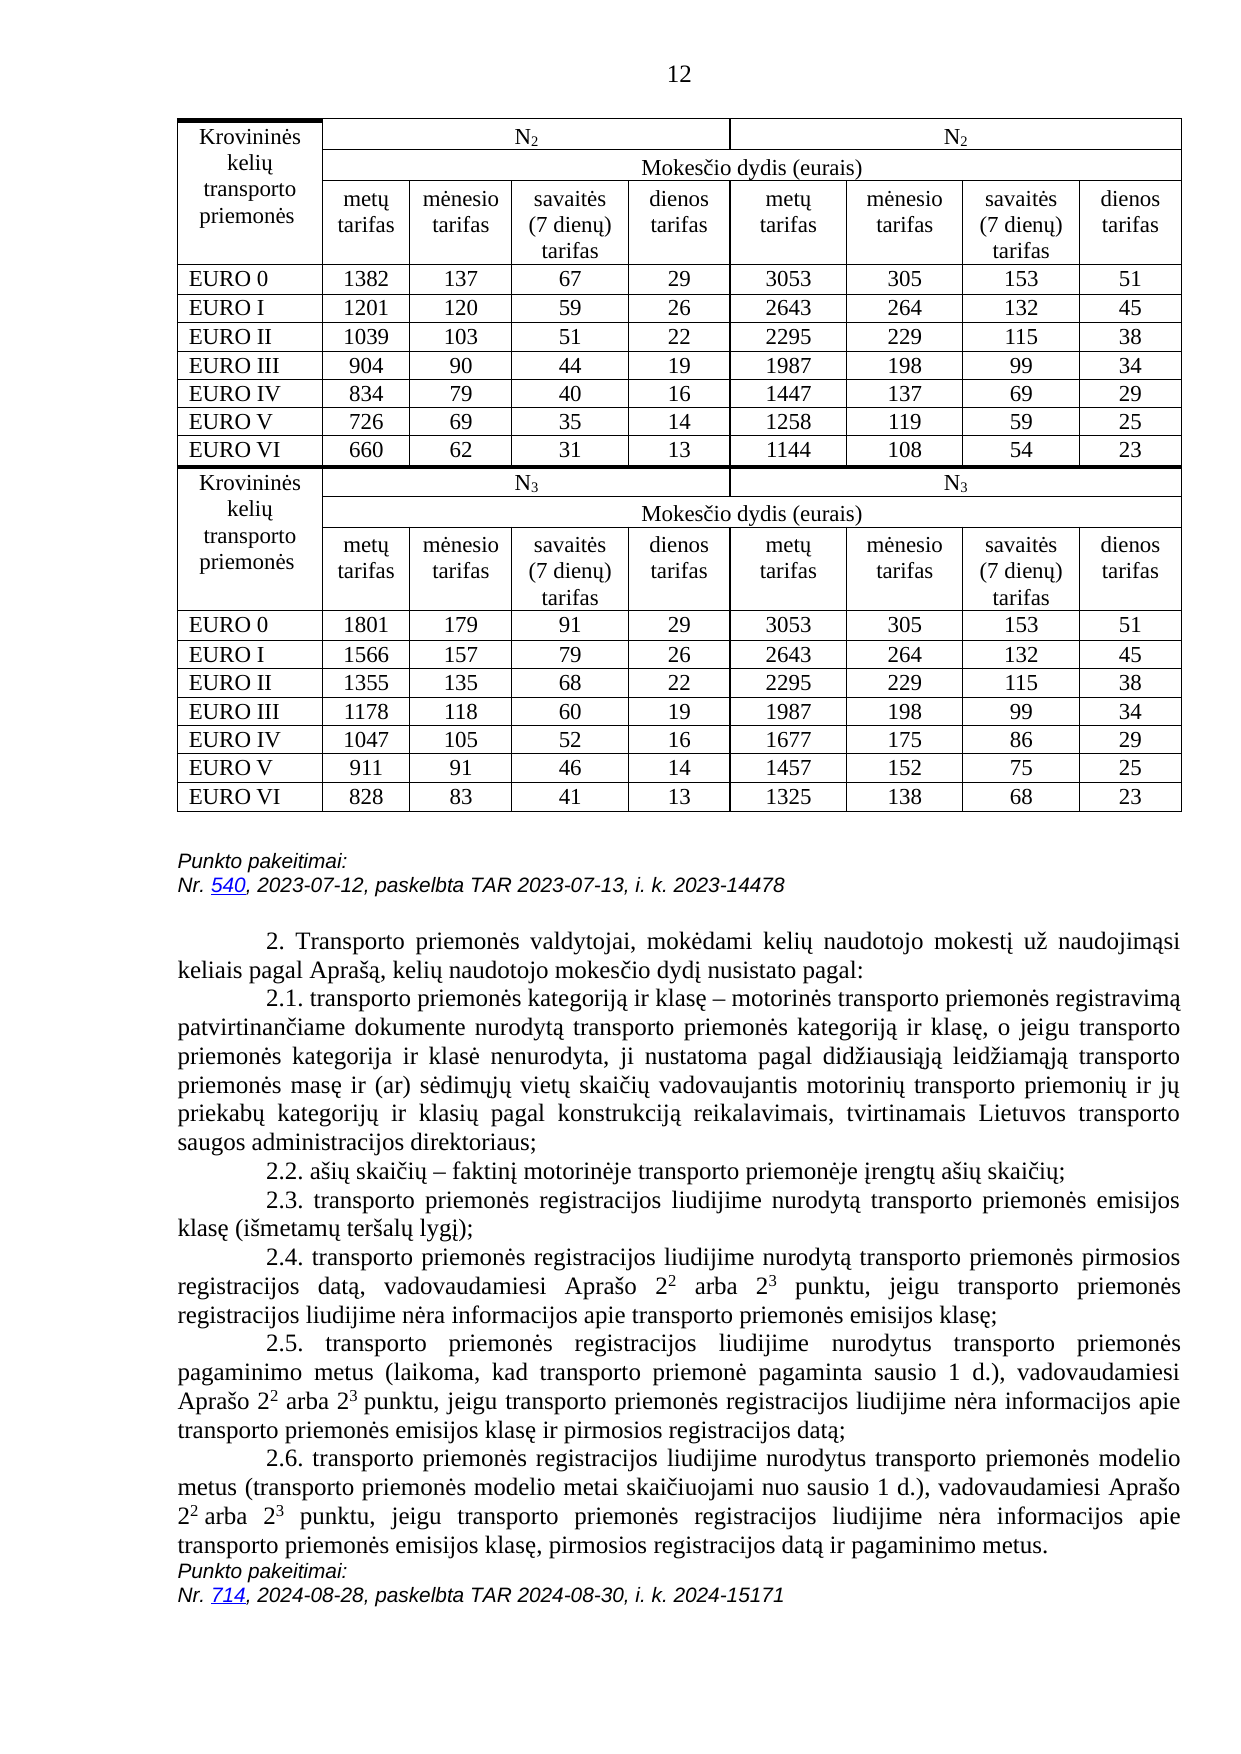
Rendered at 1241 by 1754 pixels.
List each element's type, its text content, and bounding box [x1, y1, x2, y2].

table_cell 904 [323, 352, 409, 378]
table_cell 2295 [731, 323, 846, 351]
text Punkto pakeitimai: [177, 1558, 1181, 1582]
table_cell 105 [410, 726, 511, 753]
table_cell dienos tarifas [629, 181, 729, 264]
table_cell 264 [847, 295, 962, 322]
table_cell 1987 [731, 352, 846, 378]
text Punkto pakeitimai: [177, 849, 1181, 873]
table_cell 3053 [731, 611, 846, 640]
table_cell 198 [847, 352, 962, 378]
table_cell EURO I [178, 641, 322, 668]
table_cell 59 [963, 408, 1079, 435]
table_cell 99 [963, 698, 1079, 725]
table_cell 45 [1080, 641, 1181, 668]
table_cell 305 [847, 611, 962, 640]
table_cell 726 [323, 408, 409, 435]
table_cell EURO VI [178, 783, 322, 811]
table_cell 120 [410, 295, 511, 322]
table_cell 911 [323, 754, 409, 782]
table_cell 153 [963, 611, 1079, 640]
table_cell Mokesčio dydis (eurais) [323, 150, 1181, 180]
table_cell EURO II [178, 323, 322, 351]
table_cell 68 [963, 783, 1079, 811]
table_cell 1325 [731, 783, 846, 811]
table_cell 29 [629, 265, 729, 293]
table_cell savaitės (7 dienų) tarifas [963, 181, 1079, 264]
table_cell 305 [847, 265, 962, 293]
table_cell 118 [410, 698, 511, 725]
table_cell 19 [629, 352, 729, 378]
table_cell 2295 [731, 669, 846, 697]
table_cell 34 [1080, 352, 1181, 378]
table_cell EURO 0 [178, 611, 322, 640]
table_cell 22 [629, 323, 729, 351]
text 2.4. transporto priemonės registracijos liudijime nurodytą transporto priemonės pirmosios registracijos datą, vadovaudamiesi Aprašo 22 arba 23 punktu, jeigu transporto priemonės registracijos liudijime nėra informacijos apie transporto priemonės emisijos klasę; [177, 1242, 1181, 1328]
table_cell EURO VI [178, 436, 322, 464]
table_cell 834 [323, 380, 409, 407]
table_cell 132 [963, 641, 1079, 668]
table_cell Mokesčio dydis (eurais) [323, 497, 1181, 527]
table_cell EURO V [178, 408, 322, 435]
table_cell 1987 [731, 698, 846, 725]
table_cell 62 [410, 436, 511, 464]
table_cell 51 [1080, 611, 1181, 640]
table_cell metų tarifas [323, 181, 409, 264]
table_cell 19 [629, 698, 729, 725]
table_cell 52 [512, 726, 628, 753]
table_cell 1355 [323, 669, 409, 697]
table_cell 60 [512, 698, 628, 725]
table_cell 103 [410, 323, 511, 351]
table_cell 34 [1080, 698, 1181, 725]
table_cell savaitės (7 dienų) tarifas [512, 528, 628, 610]
table_cell 175 [847, 726, 962, 753]
table_cell 264 [847, 641, 962, 668]
table_cell EURO III [178, 698, 322, 725]
table_cell 68 [512, 669, 628, 697]
table_cell dienos tarifas [629, 528, 729, 610]
table_cell 29 [1080, 380, 1181, 407]
table_cell 2643 [731, 641, 846, 668]
table_cell 99 [963, 352, 1079, 378]
table_cell 90 [410, 352, 511, 378]
table_cell 26 [629, 641, 729, 668]
table_cell 1801 [323, 611, 409, 640]
table_cell 13 [629, 436, 729, 464]
table_cell 40 [512, 380, 628, 407]
table_cell 2643 [731, 295, 846, 322]
table_cell 14 [629, 408, 729, 435]
table_cell 25 [1080, 408, 1181, 435]
table_cell savaitės (7 dienų) tarifas [963, 528, 1079, 610]
table_cell EURO IV [178, 380, 322, 407]
table_cell 157 [410, 641, 511, 668]
table_cell 31 [512, 436, 628, 464]
table_cell 1047 [323, 726, 409, 753]
table_cell dienos tarifas [1080, 528, 1181, 610]
table_cell 1457 [731, 754, 846, 782]
table_cell 1144 [731, 436, 846, 464]
table_cell 1258 [731, 408, 846, 435]
table_cell mėnesio tarifas [847, 181, 962, 264]
table_cell 198 [847, 698, 962, 725]
table_cell savaitės (7 dienų) tarifas [512, 181, 628, 264]
text 2.2. ašių skaičių – faktinį motorinėje transporto priemonėje įrengtų ašių skaičių; [177, 1156, 1181, 1185]
table_cell 16 [629, 726, 729, 753]
table_cell N2 [323, 119, 729, 149]
table_cell 119 [847, 408, 962, 435]
table_cell 3053 [731, 265, 846, 293]
table_cell N2 [731, 119, 1181, 149]
table_cell 69 [963, 380, 1079, 407]
table_cell 44 [512, 352, 628, 378]
table_cell 69 [410, 408, 511, 435]
table_cell 83 [410, 783, 511, 811]
table_cell 137 [847, 380, 962, 407]
table_cell 179 [410, 611, 511, 640]
table_cell 152 [847, 754, 962, 782]
text Nr. 714, 2024-08-28, paskelbta TAR 2024-08-30, i. k. 2024-15171 [177, 1582, 1181, 1606]
table_cell 67 [512, 265, 628, 293]
table_cell 51 [512, 323, 628, 351]
table_cell 35 [512, 408, 628, 435]
table_cell 54 [963, 436, 1079, 464]
table_cell 1566 [323, 641, 409, 668]
table_cell 59 [512, 295, 628, 322]
table_cell 38 [1080, 323, 1181, 351]
table_cell 138 [847, 783, 962, 811]
table_cell metų tarifas [731, 181, 846, 264]
table_cell 51 [1080, 265, 1181, 293]
table_cell N3 [731, 469, 1181, 496]
table_cell 828 [323, 783, 409, 811]
table_cell 135 [410, 669, 511, 697]
table_cell mėnesio tarifas [847, 528, 962, 610]
table_cell 23 [1080, 783, 1181, 811]
table_cell 45 [1080, 295, 1181, 322]
table_cell 137 [410, 265, 511, 293]
table_cell dienos tarifas [1080, 181, 1181, 264]
table_cell Krovininės kelių transporto priemonės [178, 469, 322, 610]
table_cell EURO II [178, 669, 322, 697]
table_cell EURO V [178, 754, 322, 782]
table_cell 14 [629, 754, 729, 782]
table_cell Krovininės kelių transporto priemonės [178, 123, 322, 264]
table_cell metų tarifas [323, 528, 409, 610]
table_cell mėnesio tarifas [410, 528, 511, 610]
table_cell 115 [963, 323, 1079, 351]
table_cell 75 [963, 754, 1079, 782]
table_cell metų tarifas [731, 528, 846, 610]
table_cell 1178 [323, 698, 409, 725]
table_cell 1201 [323, 295, 409, 322]
table_cell EURO IV [178, 726, 322, 753]
table_cell 41 [512, 783, 628, 811]
table_cell N3 [323, 469, 729, 496]
table_cell 91 [410, 754, 511, 782]
table_cell 16 [629, 380, 729, 407]
table_cell 13 [629, 783, 729, 811]
table_cell 132 [963, 295, 1079, 322]
table_cell 229 [847, 669, 962, 697]
table_cell 1382 [323, 265, 409, 293]
table_cell 229 [847, 323, 962, 351]
table_cell 29 [629, 611, 729, 640]
table_cell 38 [1080, 669, 1181, 697]
table_cell 26 [629, 295, 729, 322]
table_cell 23 [1080, 436, 1181, 464]
table_cell 25 [1080, 754, 1181, 782]
table_cell EURO III [178, 352, 322, 378]
table_cell 79 [512, 641, 628, 668]
text 2.3. transporto priemonės registracijos liudijime nurodytą transporto priemonės emisijos klasę (išmetamų teršalų lygį); [177, 1185, 1181, 1242]
text 2.1. transporto priemonės kategoriją ir klasę – motorinės transporto priemonės registravimą patvirtinančiame dokumente nurodytą transporto priemonės kategoriją ir klasę, o jeigu transporto priemonės kategorija ir klasė nenurodyta, ji nustatoma pagal didžiausiąją leidžiamąją transporto priemonės masę ir (ar) sėdimųjų vietų skaičių vadovaujantis motorinių transporto priemonių ir jų priekabų kategorijų ir klasių pagal konstrukciją reikalavimais, tvirtinamais Lietuvos transporto saugos administracijos direktoriaus; [177, 983, 1181, 1156]
table_cell 91 [512, 611, 628, 640]
table_cell 660 [323, 436, 409, 464]
table_cell 1039 [323, 323, 409, 351]
table_cell 115 [963, 669, 1079, 697]
table_cell mėnesio tarifas [410, 181, 511, 264]
text 2.5. transporto priemonės registracijos liudijime nurodytus transporto priemonės pagaminimo metus (laikoma, kad transporto priemonė pagaminta sausio 1 d.), vadovaudamiesi Aprašo 22 arba 23 punktu, jeigu transporto priemonės registracijos liudijime nėra informacijos apie transporto priemonės emisijos klasę ir pirmosios registracijos datą; [177, 1328, 1181, 1443]
table_cell 1677 [731, 726, 846, 753]
table_cell 22 [629, 669, 729, 697]
table_cell 46 [512, 754, 628, 782]
table_cell 29 [1080, 726, 1181, 753]
table_cell 79 [410, 380, 511, 407]
table_cell EURO I [178, 295, 322, 322]
text Nr. 540, 2023-07-12, paskelbta TAR 2023-07-13, i. k. 2023-14478 [177, 873, 1181, 897]
table_cell 1447 [731, 380, 846, 407]
table_cell 86 [963, 726, 1079, 753]
text 2.6. transporto priemonės registracijos liudijime nurodytus transporto priemonės modelio metus (transporto priemonės modelio metai skaičiuojami nuo sausio 1 d.), vadovaudamiesi Aprašo 22 arba 23 punktu, jeigu transporto priemonės registracijos liudijime nėra informacijos apie transporto priemonės emisijos klasę, pirmosios registracijos datą ir pagaminimo metus. [177, 1443, 1181, 1558]
table_cell 108 [847, 436, 962, 464]
text 2. Transporto priemonės valdytojai, mokėdami kelių naudotojo mokestį už naudojimąsi keliais pagal Aprašą, kelių naudotojo mokesčio dydį nusistato pagal: [177, 926, 1181, 983]
table_cell EURO 0 [178, 265, 322, 293]
table_cell 153 [963, 265, 1079, 293]
